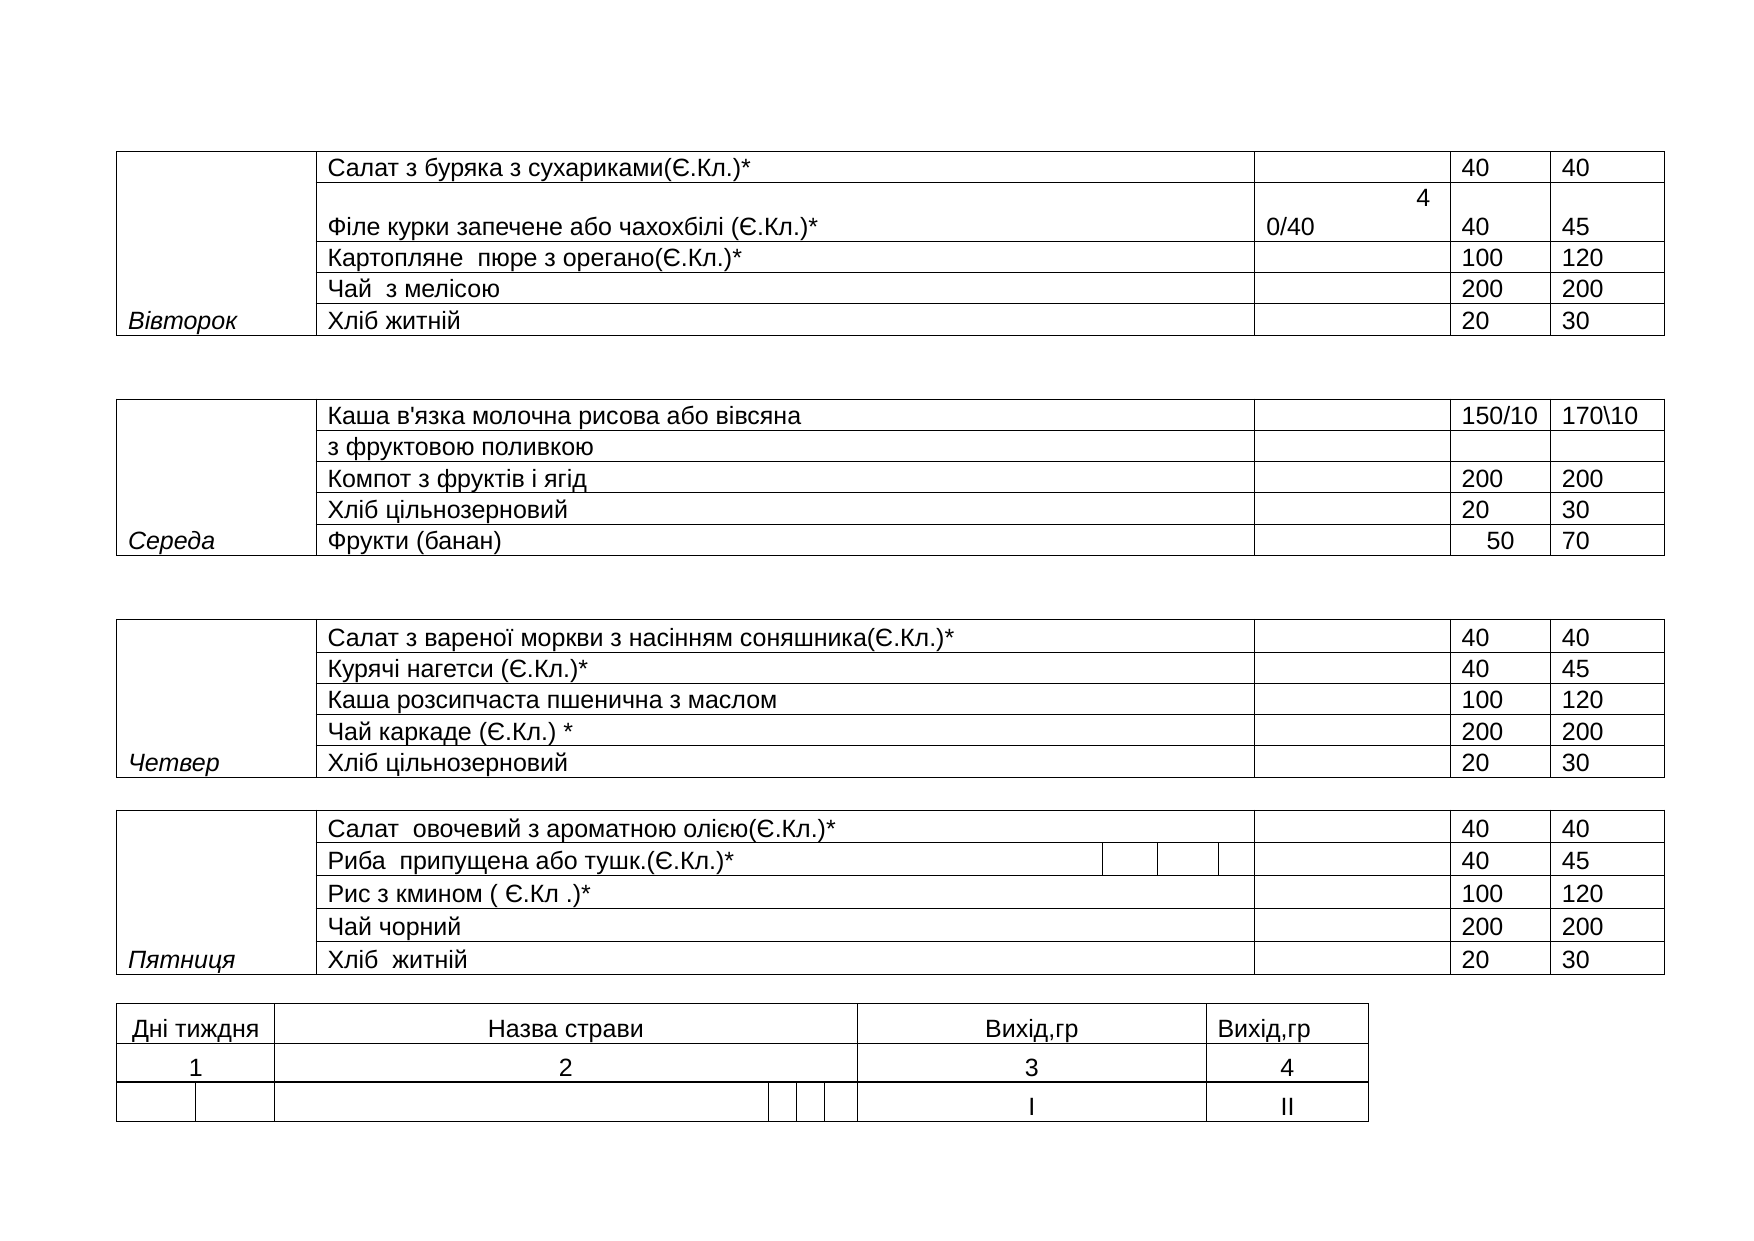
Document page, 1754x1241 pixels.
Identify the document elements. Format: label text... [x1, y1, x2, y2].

table_cell [1158, 118, 1218, 151]
table_cell [1158, 336, 1218, 366]
table_cell 200 [1451, 273, 1550, 303]
table_cell Фрукти (банан) [317, 525, 1254, 555]
table_cell [1219, 586, 1255, 619]
table_cell [117, 778, 316, 809]
table_cell [316, 118, 1103, 151]
table_cell 150/10 [1451, 400, 1550, 430]
table_cell 45 [1551, 843, 1664, 875]
table_cell 40 [1451, 183, 1550, 241]
table_cell [1103, 586, 1158, 619]
table_cell 40 [1451, 811, 1550, 842]
table_cell Пятниця [117, 811, 316, 973]
table_cell [1255, 242, 1450, 272]
table_cell [316, 556, 1103, 586]
table_cell 1 [117, 1044, 274, 1081]
table_cell 100 [1451, 242, 1550, 272]
table_cell [1550, 586, 1665, 619]
table_cell [1255, 493, 1450, 523]
table_cell 200 [1451, 462, 1550, 492]
table_cell Салат з вареної моркви з насінням соняшника(Є.Кл.)* [317, 620, 1254, 652]
table_cell 50 [1451, 525, 1550, 555]
table_cell 40 [1551, 811, 1664, 842]
table_cell Салат овочевий з ароматною олією(Є.Кл.)* [317, 811, 1254, 842]
table_cell [117, 586, 227, 619]
table_cell [1158, 586, 1218, 619]
table_cell [1550, 366, 1665, 398]
table_cell 200 [1551, 909, 1664, 941]
table_header Дні тиждня [117, 1004, 274, 1042]
table_cell 30 [1551, 493, 1664, 523]
table_cell Хліб цільнозерновий [317, 746, 1254, 777]
table_cell Хліб житній [317, 942, 1254, 973]
table_cell [1255, 586, 1550, 619]
table_cell Філе курки запечене або чахохбілі (Є.Кл.)* [317, 183, 1254, 241]
table_cell [797, 1083, 824, 1121]
table_cell Чай з мелісою [317, 273, 1254, 303]
table_cell [117, 118, 227, 151]
table_cell 20 [1451, 304, 1550, 334]
table_cell [1255, 942, 1450, 973]
table_cell [1255, 336, 1450, 366]
table_cell [1451, 431, 1550, 461]
table_cell 40 [1551, 152, 1664, 182]
table_cell [1219, 118, 1255, 151]
table_cell [1255, 366, 1450, 398]
table_cell [316, 366, 1255, 398]
table_cell [1255, 778, 1450, 809]
table_cell Рис з кмином ( Є.Кл .)* [317, 876, 1254, 908]
table_cell [316, 778, 1255, 809]
table_cell 30 [1551, 942, 1664, 973]
table_cell [117, 366, 227, 398]
table_cell [1550, 336, 1665, 366]
table_cell [1158, 843, 1218, 875]
table_cell [1255, 556, 1450, 586]
table_cell Каша розсипчаста пшенична з маслом [317, 684, 1254, 714]
table_cell [1255, 152, 1450, 182]
table_cell [117, 556, 227, 586]
table_cell 100 [1451, 684, 1550, 714]
table_cell Салат з буряка з сухариками(Є.Кл.)* [317, 152, 1254, 182]
table_cell 200 [1451, 715, 1550, 745]
table_cell Четвер [117, 620, 316, 777]
table_cell 30 [1551, 304, 1664, 334]
table_cell Хліб житній [317, 304, 1254, 334]
table_cell [1255, 653, 1450, 683]
table_cell [1450, 336, 1550, 366]
table_cell [227, 118, 316, 151]
table_cell [1255, 400, 1450, 430]
table_cell 40 [1451, 620, 1550, 652]
table_cell I [858, 1083, 1206, 1121]
table_cell [1219, 336, 1255, 366]
table_cell [1103, 843, 1157, 875]
table_cell [769, 1083, 796, 1121]
table_cell 200 [1551, 715, 1664, 745]
table_cell [1450, 118, 1550, 151]
table_cell Каша в'язка молочна рисова або вівсяна [317, 400, 1254, 430]
table_cell [227, 556, 316, 586]
table_cell [1103, 118, 1158, 151]
table_cell Картопляне пюре з орегано(Є.Кл.)* [317, 242, 1254, 272]
table_cell [316, 586, 1103, 619]
table_cell [1450, 778, 1550, 809]
table_cell 45 [1551, 653, 1664, 683]
table_cell 20 [1451, 746, 1550, 777]
table_cell Чай чорний [317, 909, 1254, 941]
table_cell [227, 336, 316, 366]
table_cell Риба припущена або тушк.(Є.Кл.)* [317, 843, 1102, 875]
table_cell [1255, 273, 1450, 303]
table_cell [117, 336, 227, 366]
table_cell [1255, 909, 1450, 941]
table_cell 40 [1451, 653, 1550, 683]
table_cell [316, 336, 1103, 366]
table_cell [1255, 620, 1450, 652]
table_cell [117, 1083, 195, 1121]
table_cell [227, 366, 316, 398]
table_cell [196, 1083, 274, 1121]
table_cell Курячі нагетси (Є.Кл.)* [317, 653, 1254, 683]
table_cell [1255, 431, 1450, 461]
table_cell [1255, 811, 1450, 842]
table_cell 2 [275, 1044, 857, 1081]
table_cell [1103, 336, 1158, 366]
table_cell Чай каркаде (Є.Кл.) * [317, 715, 1254, 745]
table_cell Хліб цільнозерновий [317, 493, 1254, 523]
table_cell Середа [117, 400, 316, 555]
table_cell [1255, 304, 1450, 334]
table_cell 120 [1551, 242, 1664, 272]
table_cell [1450, 556, 1550, 586]
table_cell [1255, 876, 1450, 908]
table_cell 200 [1451, 909, 1550, 941]
table_cell 40 [1551, 620, 1664, 652]
table_cell 30 [1551, 746, 1664, 777]
table_cell 40/40 [1255, 183, 1450, 241]
table_cell [1103, 556, 1158, 586]
table_cell [1255, 715, 1450, 745]
table_cell 3 [858, 1044, 1206, 1081]
table_cell 4 [1207, 1044, 1368, 1081]
table_cell 170\10 [1551, 400, 1664, 430]
table_cell [227, 586, 316, 619]
table_cell 200 [1551, 462, 1664, 492]
table_cell 120 [1551, 684, 1664, 714]
table_cell [1550, 778, 1665, 809]
table_cell 45 [1551, 183, 1664, 241]
table_cell 70 [1551, 525, 1664, 555]
table_cell 120 [1551, 876, 1664, 908]
table_cell [1158, 556, 1218, 586]
table_cell [1255, 746, 1450, 777]
table_cell [1551, 431, 1664, 461]
table_cell [825, 1083, 857, 1121]
table_cell [1255, 843, 1450, 875]
table_header Назва страви [275, 1004, 857, 1042]
table_cell Компот з фруктів і ягід [317, 462, 1254, 492]
table_cell 40 [1451, 843, 1550, 875]
table_cell 40 [1451, 152, 1550, 182]
table_cell II [1207, 1083, 1368, 1121]
table_cell [1550, 118, 1665, 151]
table_cell з фруктовою поливкою [317, 431, 1254, 461]
table_cell 20 [1451, 493, 1550, 523]
table_cell 200 [1551, 273, 1664, 303]
table_cell Вівторок [117, 152, 316, 334]
table_cell [1550, 556, 1665, 586]
table_cell [275, 1083, 768, 1121]
table_cell 100 [1451, 876, 1550, 908]
table_cell [1450, 366, 1550, 398]
table_cell [1219, 556, 1255, 586]
table_cell [1219, 843, 1254, 875]
table_cell [1255, 462, 1450, 492]
table_cell [1255, 525, 1450, 555]
table_header Вихід,гр [858, 1004, 1206, 1042]
table_cell [1255, 118, 1450, 151]
table_header Вихід,гр [1207, 1004, 1368, 1042]
table_cell 20 [1451, 942, 1550, 973]
table_cell [1255, 684, 1450, 714]
